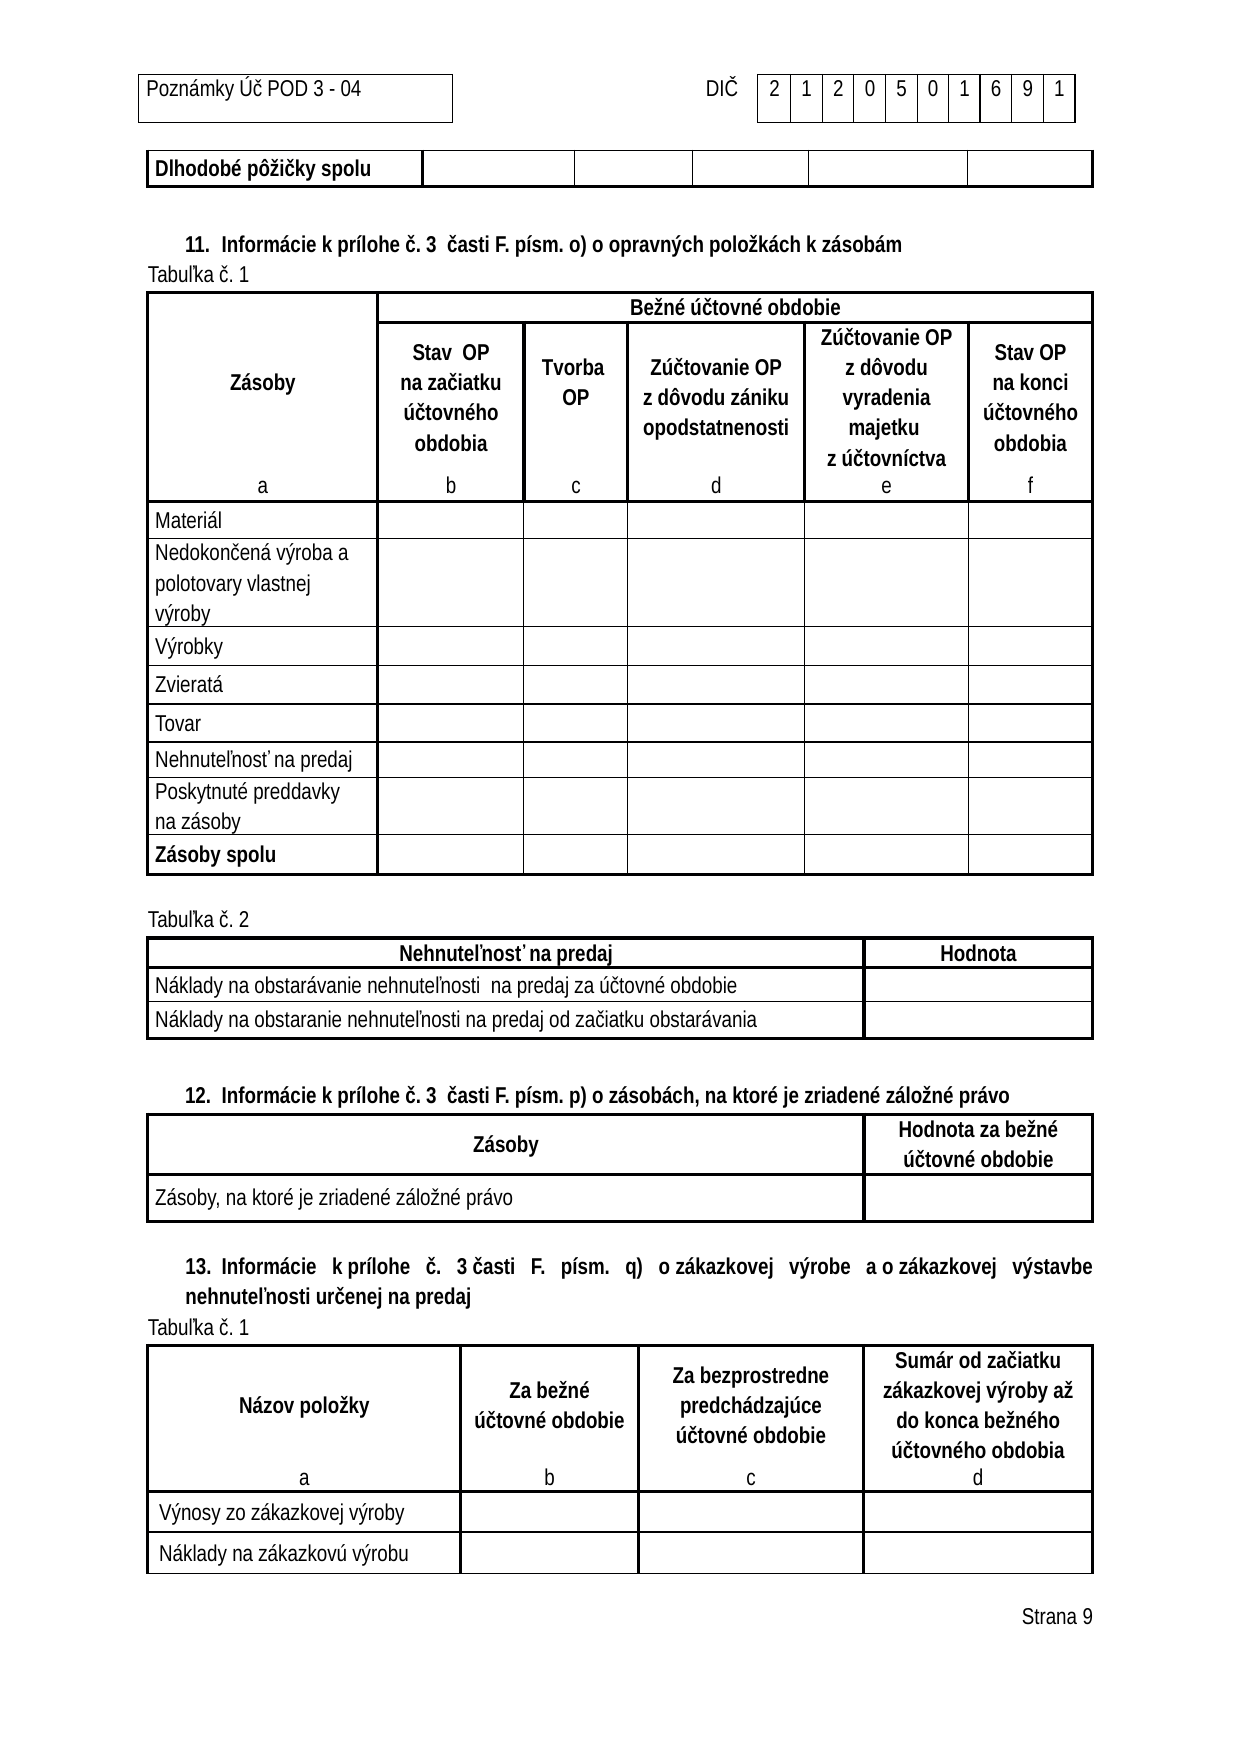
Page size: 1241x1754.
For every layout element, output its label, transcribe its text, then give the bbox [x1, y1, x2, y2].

table_cell [809, 151, 967, 185]
table_cell [866, 969, 1091, 1001]
table_cell [524, 666, 627, 703]
table_cell Výrobky [149, 627, 376, 664]
table_cell [379, 503, 523, 538]
table_cell [805, 835, 968, 873]
table_cell [424, 151, 574, 185]
table_cell Náklady na obstaranie nehnuteľnosti na predaj od začiatku obstarávania [149, 1002, 862, 1037]
table_cell Zvieratá [149, 666, 376, 703]
text Tabuľka č. 1 [148, 261, 1093, 287]
table_cell [524, 503, 627, 538]
table_cell [865, 1493, 1091, 1531]
table_cell [524, 627, 627, 664]
table_cell [805, 503, 968, 538]
table_cell [969, 627, 1091, 664]
table_cell Dlhodobé pôžičky spolu [149, 151, 421, 185]
table_cell Zásoby spolu [149, 835, 376, 873]
table_cell [628, 778, 804, 834]
table_cell [640, 1533, 862, 1573]
table_cell [969, 666, 1091, 703]
table_header Názov položky [149, 1347, 459, 1464]
table_cell Nedokončená výroba a polotovary vlastnej výroby [149, 539, 376, 626]
table_cell [805, 778, 968, 834]
table_cell [575, 151, 692, 185]
table_cell [640, 1493, 862, 1531]
table_cell [805, 743, 968, 777]
table_cell [969, 743, 1091, 777]
table_cell d [865, 1464, 1091, 1490]
table_cell [524, 778, 627, 834]
table_cell [628, 835, 804, 873]
table_cell [969, 778, 1091, 834]
table_cell [969, 705, 1091, 741]
table_cell c [640, 1464, 862, 1490]
table_cell Poskytnuté preddavky na zásoby [149, 778, 376, 834]
table_header Bežné účtovné obdobie [379, 294, 1091, 321]
table_cell [628, 627, 804, 664]
table_cell [805, 627, 968, 664]
table_cell b [379, 471, 522, 500]
table_cell [379, 539, 523, 626]
table_cell Zásoby, na ktoré je zriadené záložné právo [149, 1176, 862, 1220]
table_header Hodnota za bežné účtovné obdobie [866, 1116, 1091, 1172]
table_cell d [629, 471, 803, 500]
table_cell a [149, 471, 376, 500]
table_cell [628, 539, 804, 626]
table_cell a [149, 1464, 459, 1490]
table_cell [379, 778, 523, 834]
table_cell f [970, 471, 1091, 500]
table_cell [524, 743, 627, 777]
table_header Nehnuteľnosť na predaj [149, 940, 862, 966]
table_cell [628, 705, 804, 741]
table_cell Nehnuteľnosť na predaj [149, 743, 376, 777]
table_cell [969, 835, 1091, 873]
table_cell c [526, 471, 626, 500]
table_cell [628, 743, 804, 777]
table_header Sumár od začiatku zákazkovej výroby až do konca bežného účtovného obdobia [865, 1347, 1091, 1464]
table_cell [628, 666, 804, 703]
table_cell [969, 539, 1091, 626]
table_header Zásoby [149, 1116, 862, 1172]
table_cell [462, 1533, 637, 1573]
table_cell Tvorba OP [526, 324, 626, 471]
table_cell [969, 503, 1091, 538]
table_cell b [462, 1464, 637, 1490]
table_cell [866, 1176, 1091, 1220]
table_cell [379, 666, 523, 703]
title Informácie k prílohe č. 3 časti F. písm. q) o zákazkovej výrobe a o zákazkovej výstavbe nehnuteľnosti určenej na predaj [185, 1253, 1093, 1309]
table_cell [805, 539, 968, 626]
table_cell [379, 705, 523, 741]
table_cell Náklady na zákazkovú výrobu [149, 1533, 459, 1573]
title Informácie k prílohe č. 3 časti F. písm. o) o opravných položkách k zásobám [185, 231, 1093, 257]
table_cell [524, 705, 627, 741]
table_cell [866, 1002, 1091, 1037]
table_header Zásoby [149, 294, 376, 471]
table_cell [628, 503, 804, 538]
table_cell [805, 705, 968, 741]
table_cell Náklady na obstarávanie nehnuteľnosti na predaj za účtovné obdobie [149, 969, 862, 1001]
table_header Hodnota [866, 940, 1091, 966]
table_cell Zúčtovanie OP z dôvodu zániku opodstatnenosti [629, 324, 803, 471]
table_cell [379, 743, 523, 777]
table_header Za bezprostredne predchádzajúce účtovné obdobie [640, 1347, 862, 1464]
table_cell Stav OP na konci účtovného obdobia [970, 324, 1091, 471]
table_cell [462, 1493, 637, 1531]
table_cell Materiál [149, 503, 376, 538]
table_cell [693, 151, 808, 185]
table_cell Výnosy zo zákazkovej výroby [149, 1493, 459, 1531]
text Tabuľka č. 2 [148, 906, 1093, 932]
table_cell [865, 1533, 1091, 1573]
title Informácie k prílohe č. 3 časti F. písm. p) o zásobách, na ktoré je zriadené záložné právo [185, 1082, 1093, 1109]
table_cell [968, 151, 1091, 185]
table_cell Zúčtovanie OP z dôvodu vyradenia majetku z účtovníctva [806, 324, 967, 471]
table_cell e [806, 471, 967, 500]
table_cell [524, 835, 627, 873]
table_cell [524, 539, 627, 626]
table_cell [379, 627, 523, 664]
table_header Za bežné účtovné obdobie [462, 1347, 637, 1464]
table_cell [805, 666, 968, 703]
table_cell [379, 835, 523, 873]
table_cell Stav OP na začiatku účtovného obdobia [379, 324, 522, 471]
text Tabuľka č. 1 [148, 1313, 1093, 1340]
table_cell Tovar [149, 705, 376, 741]
